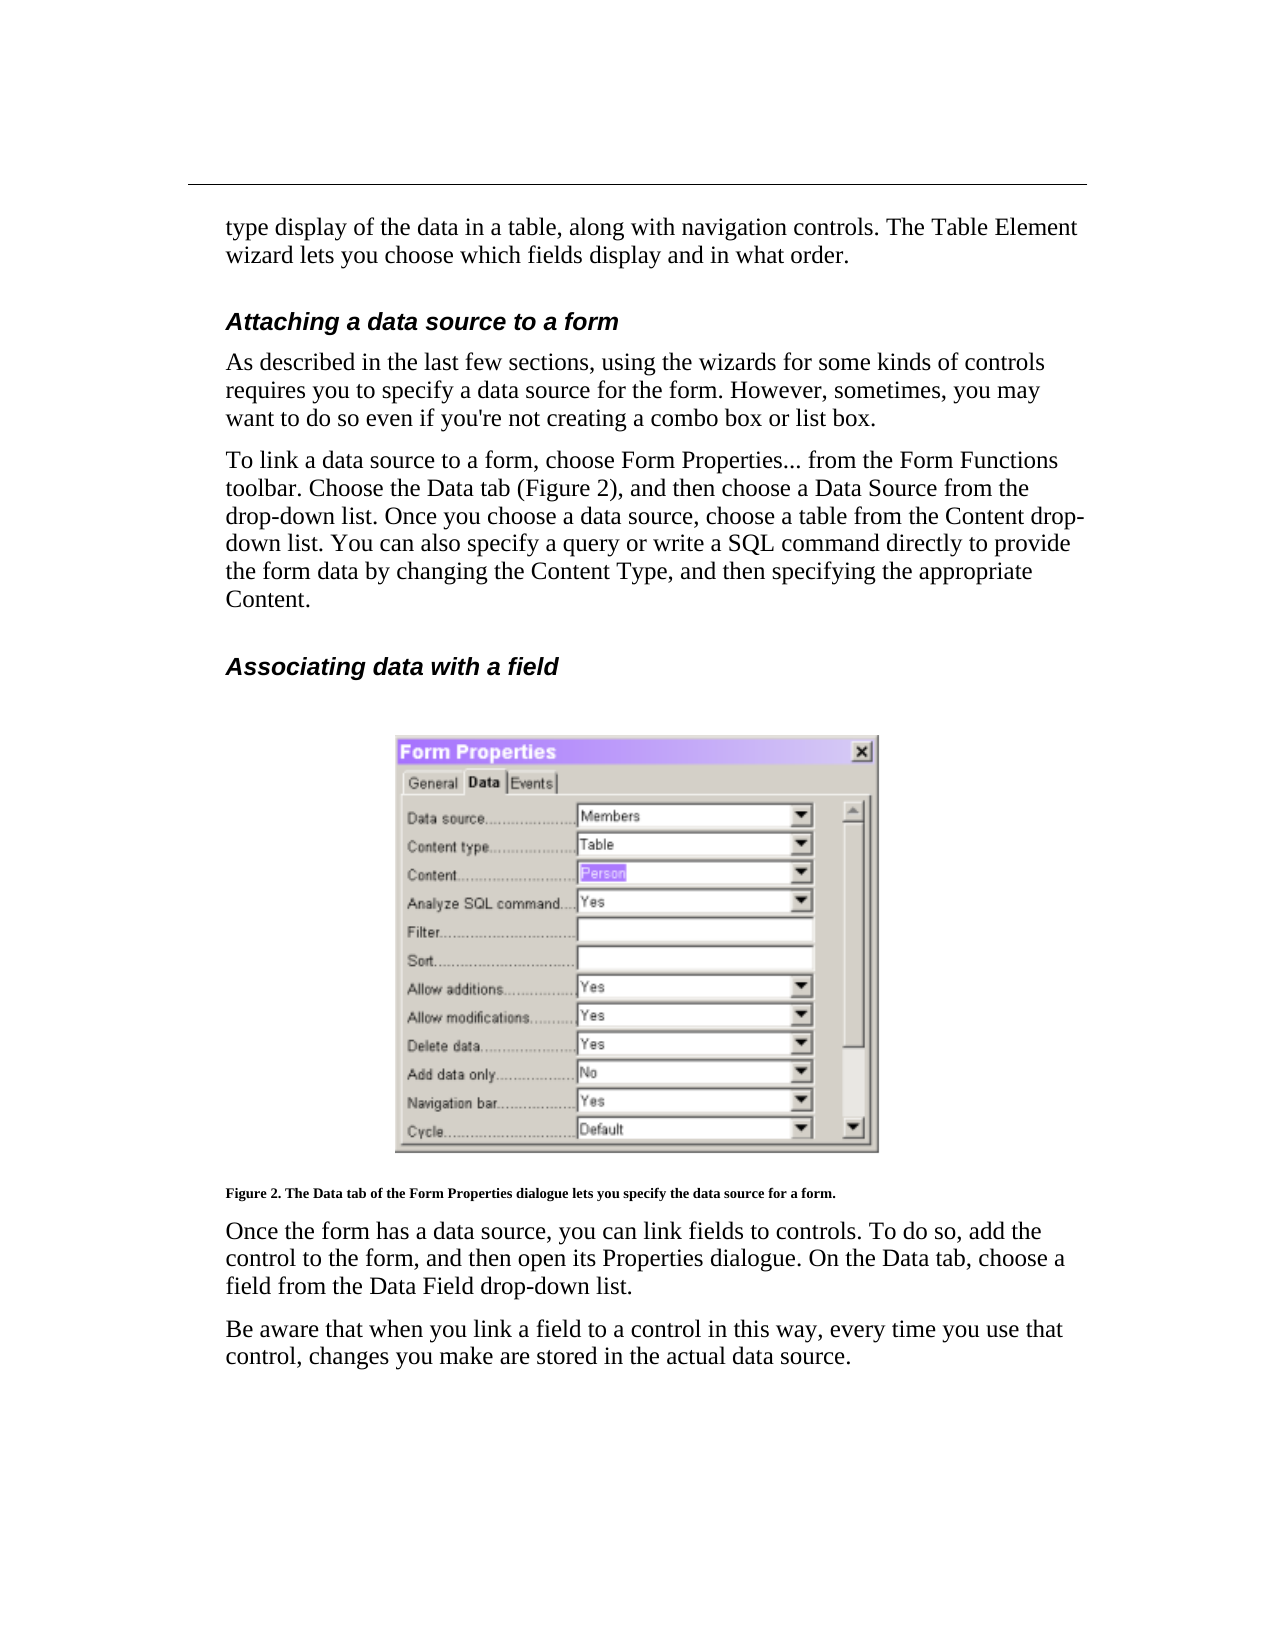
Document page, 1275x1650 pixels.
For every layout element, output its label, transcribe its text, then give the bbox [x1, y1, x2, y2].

subtitle Associating data with a field [225, 652, 1087, 680]
subtitle Attaching a data source to a form [225, 308, 1087, 336]
text To link a data source to a form, choose Form Properties... from the Form Functions toolbar. Choose the Data tab (Figure 2), and then choose a Data Source from the drop-down list. Once you choose a data source, choose a table from the Content drop-down list. You can also specify a query or write a SQL command directly to provide the form data by changing the Content Type, and then specifying the appropriate Content. [225, 446, 1087, 613]
text Figure 2. The Data tab of the Form Properties dialogue lets you specify the data source for a form. [225, 1186, 1087, 1202]
text Once the form has a data source, you can link fields to controls. To do so, add the control to the form, and then open its Properties dialogue. On the Data tab, choose a field from the Data Field drop-down list. [225, 1217, 1087, 1300]
text type display of the data in a table, along with navigation controls. The Table Element wizard lets you choose which fields display and in what order. [225, 213, 1087, 268]
text As described in the last few sections, using the wizards for some kinds of controls requires you to specify a data source for the form. However, sometimes, you may want to do so even if you're not creating a combo box or list box. [225, 348, 1087, 432]
picture [395, 735, 880, 1155]
text Be aware that when you link a field to a control in this way, every time you use that control, changes you make are stored in the actual data source. [225, 1315, 1087, 1370]
